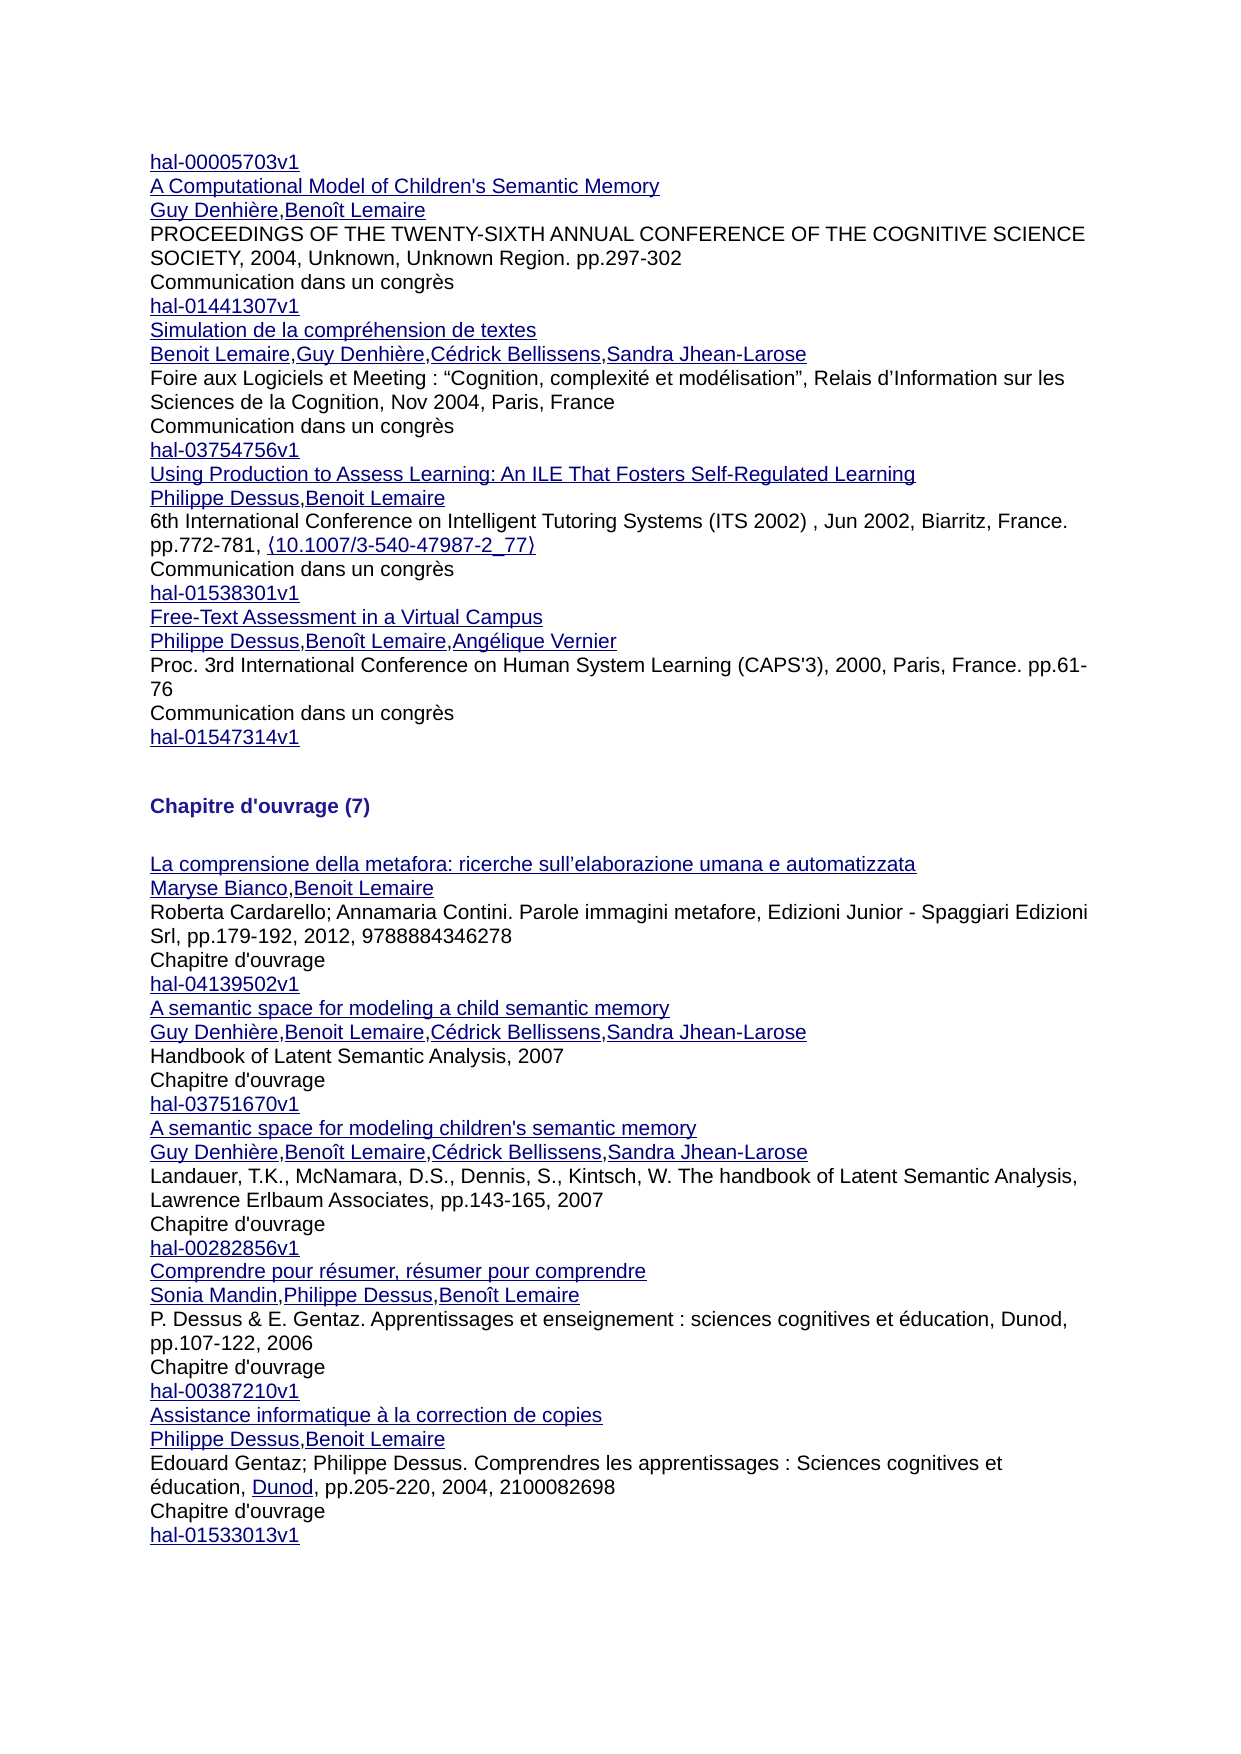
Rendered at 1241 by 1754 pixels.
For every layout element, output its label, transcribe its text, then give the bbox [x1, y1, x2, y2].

table_cell A semantic space for modeling children's semantic memory Guy Denhière,Benoît Lemaire,Cédrick Bellissens,Sandra Jhean-Larose Landauer, T.K., McNamara, D.S., Dennis, S., Kintsch, W. The handbook of Latent Semantic Analysis, Lawrence Erlbaum Associates, pp.143-165, 2007 Chapitre d'ouvrage hal-00282856v1 [150, 1116, 1090, 1259]
table_cell Comprendre pour résumer, résumer pour comprendre Sonia Mandin,Philippe Dessus,Benoît Lemaire P. Dessus & E. Gentaz. Apprentissages et enseignement : sciences cognitives et éducation, Dunod, pp.107-122, 2006 Chapitre d'ouvrage hal-00387210v1 [150, 1259, 1090, 1403]
table_cell A Computational Model of Children's Semantic Memory Guy Denhière,Benoît Lemaire PROCEEDINGS OF THE TWENTY-SIXTH ANNUAL CONFERENCE OF THE COGNITIVE SCIENCE SOCIETY, 2004, Unknown, Unknown Region. pp.297-302 Communication dans un congrès hal-01441307v1 [150, 174, 1090, 318]
table_cell Assistance informatique à la correction de copies Philippe Dessus,Benoit Lemaire Edouard Gentaz; Philippe Dessus. Comprendres les apprentissages : Sciences cognitives et éducation, Dunod, pp.205-220, 2004, 2100082698 Chapitre d'ouvrage hal-01533013v1 [150, 1403, 1090, 1547]
table_header La comprensione della metafora: ricerche sull’elaborazione umana e automatizzata Maryse Bianco,Benoit Lemaire Roberta Cardarello; Annamaria Contini. Parole immagini metafore, Edizioni Junior - Spaggiari Edizioni Srl, pp.179-192, 2012, 9788884346278 Chapitre d'ouvrage hal-04139502v1 [150, 852, 1090, 996]
subtitle Chapitre d'ouvrage (7) [150, 794, 1090, 818]
table_cell A semantic space for modeling a child semantic memory Guy Denhière,Benoit Lemaire,Cédrick Bellissens,Sandra Jhean-Larose Handbook of Latent Semantic Analysis, 2007 Chapitre d'ouvrage hal-03751670v1 [150, 996, 1090, 1116]
table_cell Free-Text Assessment in a Virtual Campus Philippe Dessus,Benoît Lemaire,Angélique Vernier Proc. 3rd International Conference on Human System Learning (CAPS'3), 2000, Paris, France. pp.61-76 Communication dans un congrès hal-01547314v1 [150, 605, 1090, 749]
table_cell Simulation de la compréhension de textes Benoit Lemaire,Guy Denhière,Cédrick Bellissens,Sandra Jhean-Larose Foire aux Logiciels et Meeting : “Cognition, complexité et modélisation”, Relais d’Information sur les Sciences de la Cognition, Nov 2004, Paris, France Communication dans un congrès hal-03754756v1 [150, 318, 1090, 461]
table_cell hal-00005703v1 [150, 150, 1090, 174]
table_cell Using Production to Assess Learning: An ILE That Fosters Self-Regulated Learning Philippe Dessus,Benoit Lemaire 6th International Conference on Intelligent Tutoring Systems (ITS 2002) , Jun 2002, Biarritz, France. pp.772-781, ⟨10.1007/3-540-47987-2_77⟩ Communication dans un congrès hal-01538301v1 [150, 461, 1090, 605]
